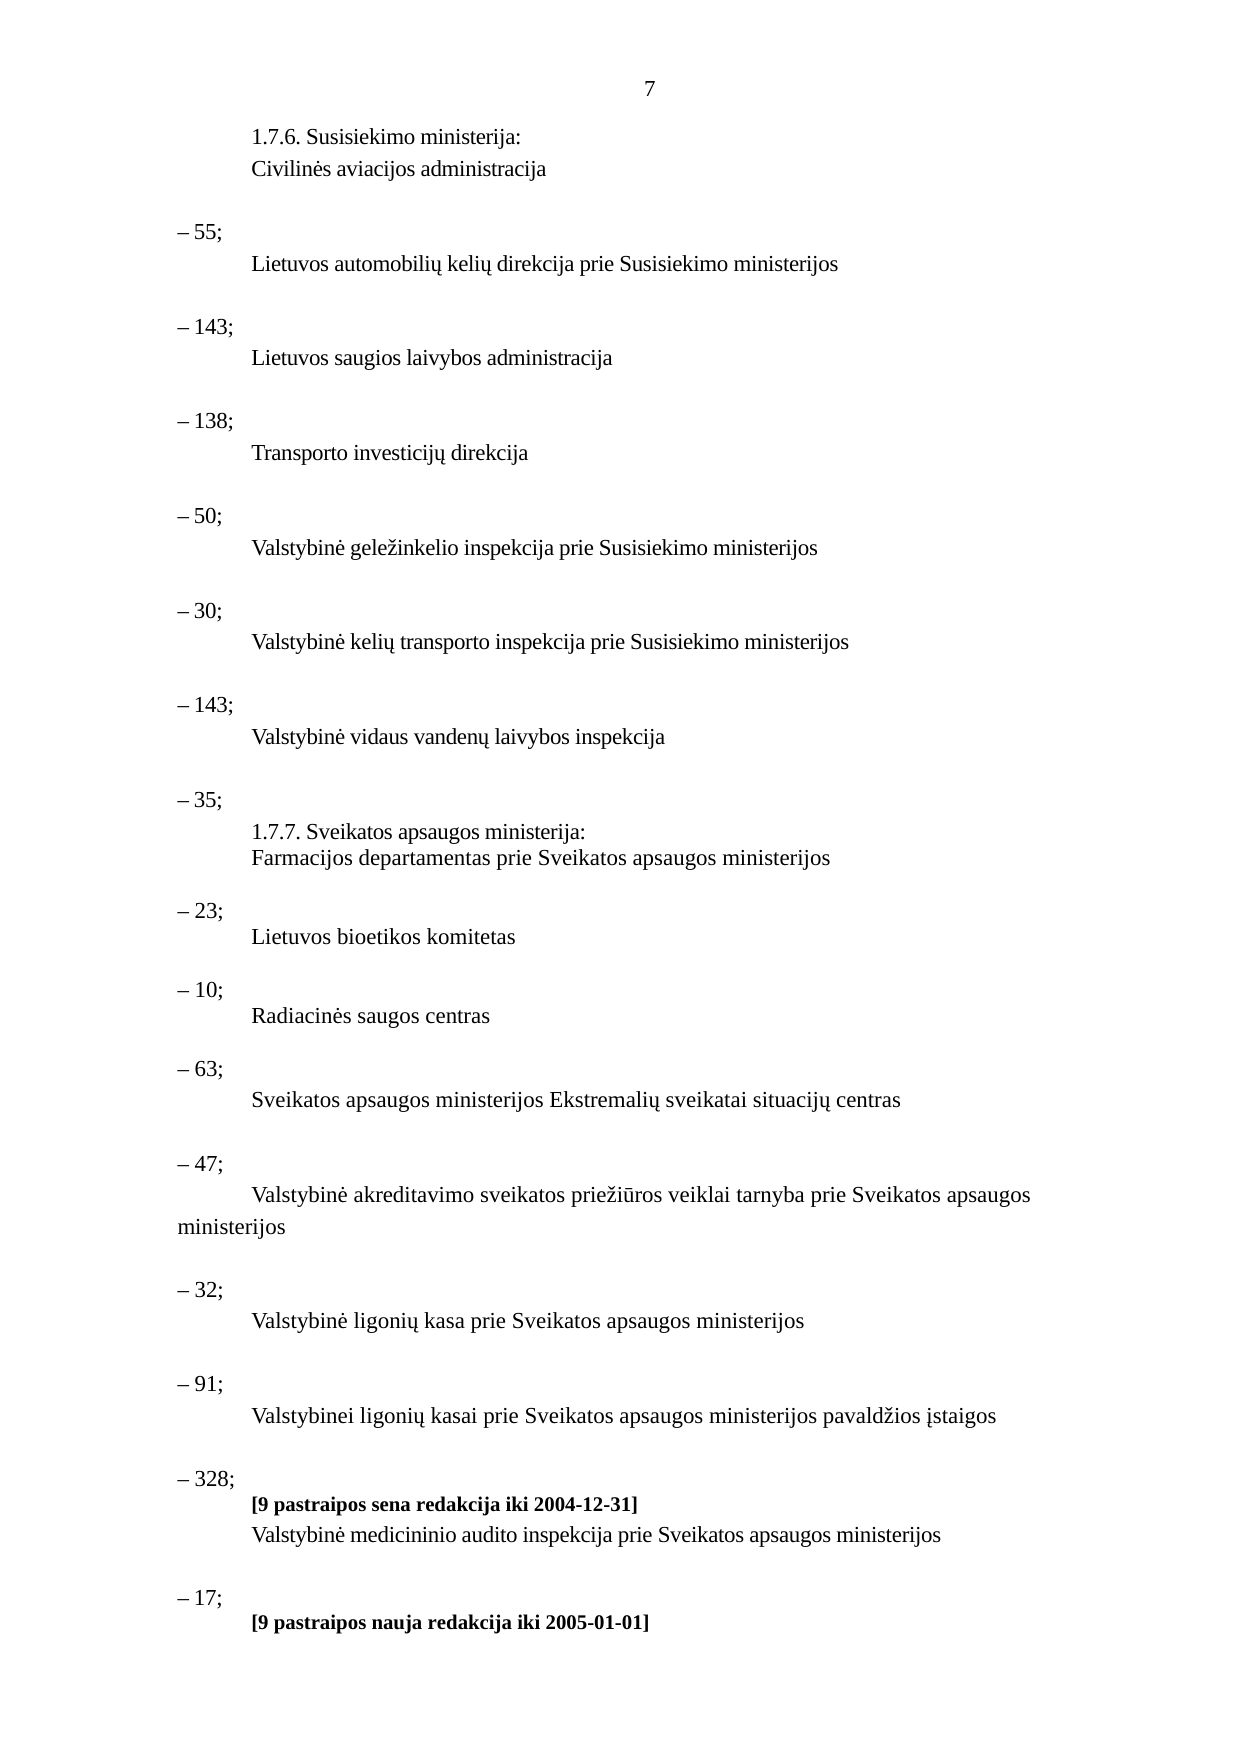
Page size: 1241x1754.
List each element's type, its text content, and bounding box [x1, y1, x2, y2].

text Lietuvos bioetikos komitetas – 10; [177, 923, 1033, 1002]
text Valstybinė geležinkelio inspekcija prie Susisiekimo ministerijos – 30; [177, 528, 1033, 623]
text Valstybinė medicininio audito inspekcija prie Sveikatos apsaugos ministerijos – 17; [177, 1516, 1033, 1610]
text 1.7.6. Susisiekimo ministerija: [177, 118, 1122, 150]
text Valstybinė vidaus vandenų laivybos inspekcija – 35; [177, 718, 1033, 812]
text Valstybinė kelių transporto inspekcija prie Susisiekimo ministerijos – 143; [177, 623, 1033, 718]
text Lietuvos saugios laivybos administracija – 138; [177, 339, 1033, 434]
text [9 pastraipos sena redakcija iki 2004-12-31] [177, 1492, 1122, 1516]
text Civilinės aviacijos administracija – 55; [177, 150, 1033, 244]
text Lietuvos automobilių kelių direkcija prie Susisiekimo ministerijos – 143; [177, 244, 1033, 339]
text 1.7.7. Sveikatos apsaugos ministerija: [177, 812, 1033, 844]
text Transporto investicijų direkcija – 50; [177, 434, 1033, 528]
text Valstybinė akreditavimo sveikatos priežiūros veiklai tarnyba prie Sveikatos apsaugos ministerijos – 32; [177, 1176, 1033, 1302]
text Sveikatos apsaugos ministerijos Ekstremalių sveikatai situacijų centras – 47; [177, 1081, 1033, 1176]
text Farmacijos departamentas prie Sveikatos apsaugos ministerijos – 23; [177, 844, 1033, 923]
text [9 pastraipos nauja redakcija iki 2005-01-01] [177, 1610, 1122, 1634]
text Radiacinės saugos centras – 63; [177, 1002, 1033, 1081]
text Valstybinė ligonių kasa prie Sveikatos apsaugos ministerijos – 91; [177, 1302, 1033, 1397]
text Valstybinei ligonių kasai prie Sveikatos apsaugos ministerijos pavaldžios įstaigos – 328; [177, 1397, 1033, 1492]
